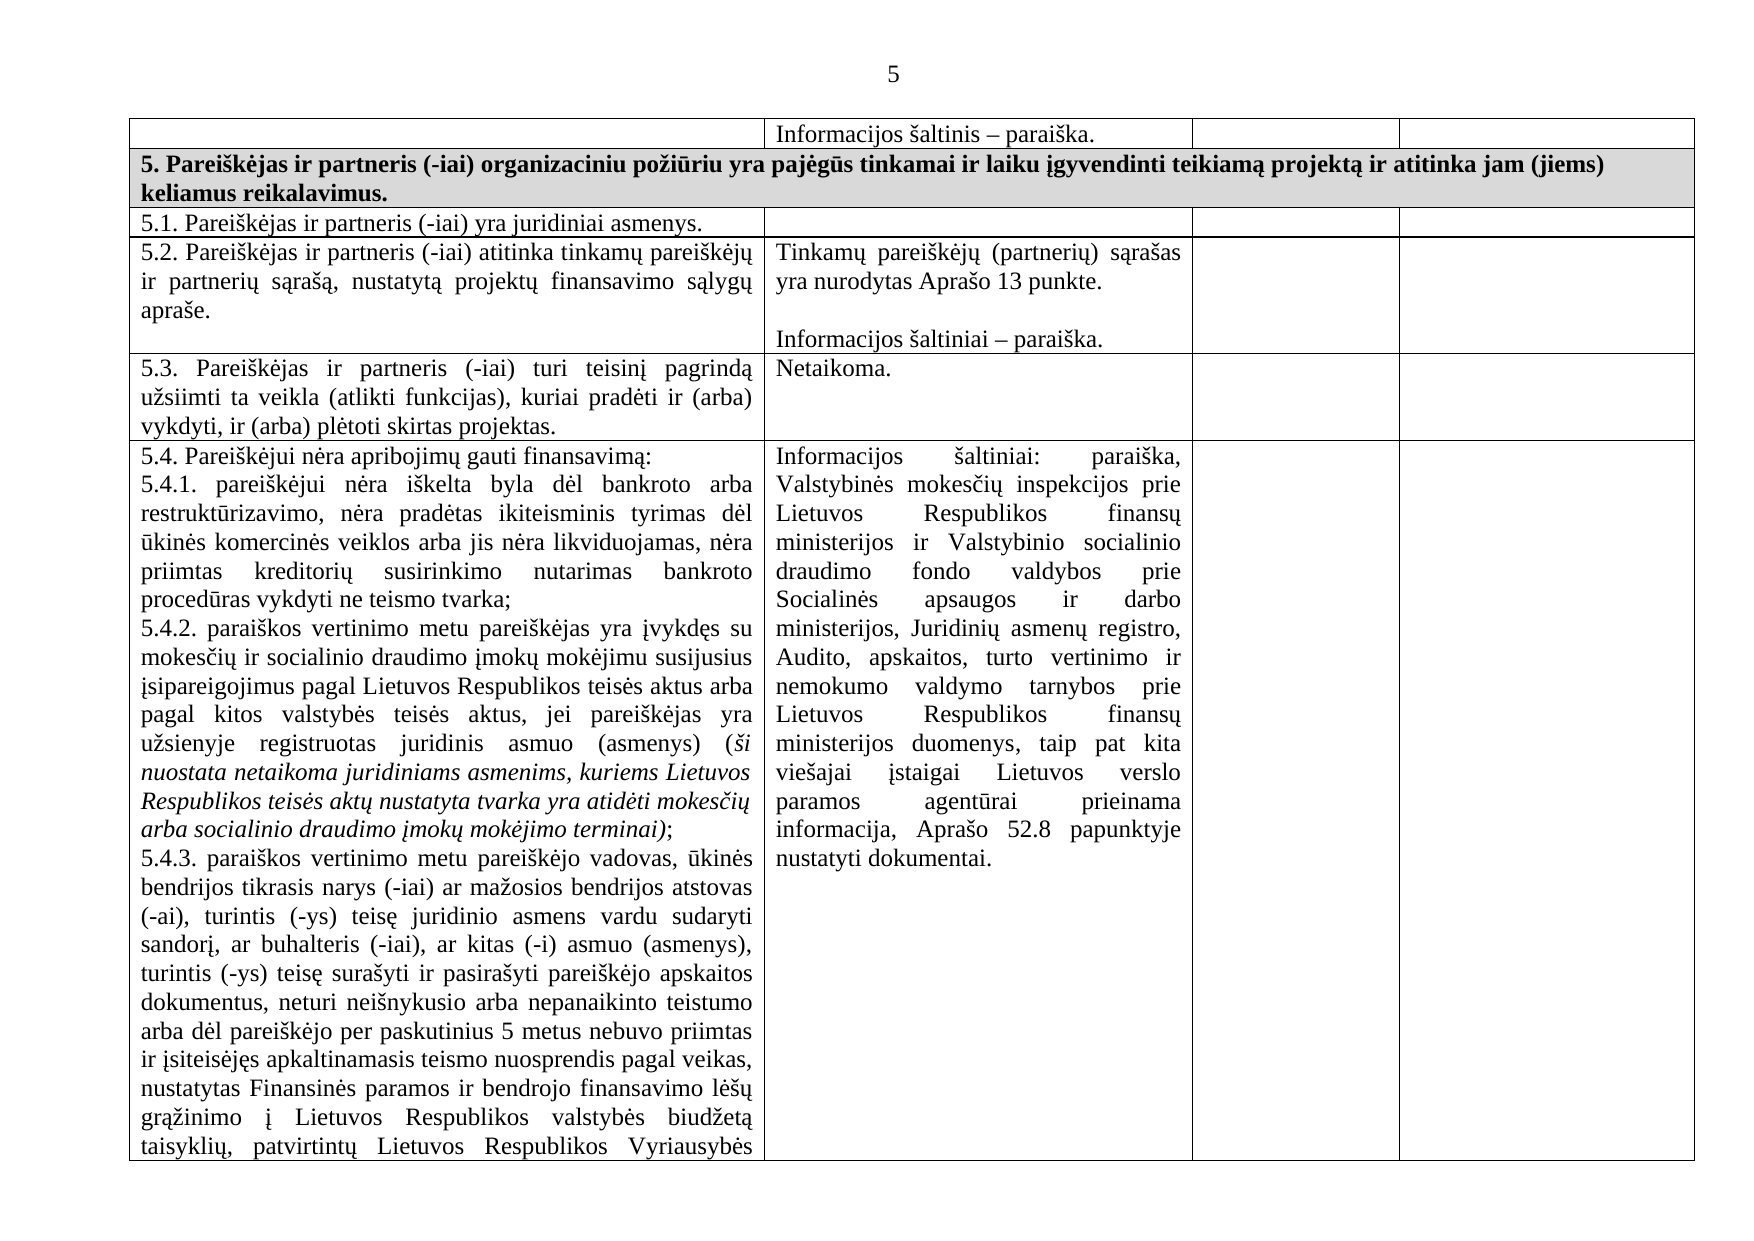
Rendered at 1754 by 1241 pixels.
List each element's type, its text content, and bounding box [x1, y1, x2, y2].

table_cell [1400, 208, 1694, 236]
table_cell [130, 119, 764, 148]
table_cell Tinkamų pareiškėjų (partnerių) sąrašas yra nurodytas Aprašo 13 punkte. Informacijos šaltiniai – paraiška. [765, 238, 1192, 352]
table_cell 5.1. Pareiškėjas ir partneris (-iai) yra juridiniai asmenys. [130, 208, 764, 236]
table_cell 5. Pareiškėjas ir partneris (-iai) organizaciniu požiūriu yra pajėgūs tinkamai ir laiku įgyvendinti teikiamą projektą ir atitinka jam (jiems) keliamus reikalavimus. [130, 149, 1694, 207]
table_cell Netaikoma. [765, 354, 1192, 440]
table_cell [1193, 119, 1399, 148]
table_cell Informacijos šaltinis – paraiška. [765, 119, 1192, 148]
table_cell [765, 208, 1192, 236]
table_cell [1193, 208, 1399, 236]
table_cell [1193, 238, 1399, 352]
table_cell [1193, 354, 1399, 440]
table_cell 5.3. Pareiškėjas ir partneris (-iai) turi teisinį pagrindą užsiimti ta veikla (atlikti funkcijas), kuriai pradėti ir (arba) vykdyti, ir (arba) plėtoti skirtas projektas. [130, 354, 764, 440]
table_cell [1400, 119, 1694, 148]
table_cell Informacijos šaltiniai: paraiška, Valstybinės mokesčių inspekcijos prie Lietuvos Respublikos finansų ministerijos ir Valstybinio socialinio draudimo fondo valdybos prie Socialinės apsaugos ir darbo ministerijos, Juridinių asmenų registro, Audito, apskaitos, turto vertinimo ir nemokumo valdymo tarnybos prie Lietuvos Respublikos finansų ministerijos duomenys, taip pat kita viešajai įstaigai Lietuvos verslo paramos agentūrai prieinama informacija, Aprašo 52.8 papunktyje nustatyti dokumentai. [765, 441, 1192, 1159]
table_cell [1193, 441, 1399, 1159]
table_cell [1400, 238, 1694, 352]
table_cell 5.2. Pareiškėjas ir partneris (-iai) atitinka tinkamų pareiškėjų ir partnerių sąrašą, nustatytą projektų finansavimo sąlygų apraše. [130, 238, 764, 352]
table_cell [1400, 354, 1694, 440]
table_cell 5.4. Pareiškėjui nėra apribojimų gauti finansavimą: 5.4.1. pareiškėjui nėra iškelta byla dėl bankroto arba restruktūrizavimo, nėra pradėtas ikiteisminis tyrimas dėl ūkinės komercinės veiklos arba jis nėra likviduojamas, nėra priimtas kreditorių susirinkimo nutarimas bankroto procedūras vykdyti ne teismo tvarka; 5.4.2. paraiškos vertinimo metu pareiškėjas yra įvykdęs su mokesčių ir socialinio draudimo įmokų mokėjimu susijusius įsipareigojimus pagal Lietuvos Respublikos teisės aktus arba pagal kitos valstybės teisės aktus, jei pareiškėjas yra užsienyje registruotas juridinis asmuo (asmenys) (ši nuostata netaikoma juridiniams asmenims, kuriems Lietuvos Respublikos teisės aktų nustatyta tvarka yra atidėti mokesčių arba socialinio draudimo įmokų mokėjimo terminai); 5.4.3. paraiškos vertinimo metu pareiškėjo vadovas, ūkinės bendrijos tikrasis narys (-iai) ar mažosios bendrijos atstovas (-ai), turintis (-ys) teisę juridinio asmens vardu sudaryti sandorį, ar buhalteris (-iai), ar kitas (-i) asmuo (asmenys), turintis (-ys) teisę surašyti ir pasirašyti pareiškėjo apskaitos dokumentus, neturi neišnykusio arba nepanaikinto teistumo arba dėl pareiškėjo per paskutinius 5 metus nebuvo priimtas ir įsiteisėjęs apkaltinamasis teismo nuosprendis pagal veikas, nustatytas Finansinės paramos ir bendrojo finansavimo lėšų grąžinimo į Lietuvos Respublikos valstybės biudžetą taisyklių, patvirtintų Lietuvos Respublikos Vyriausybės [130, 441, 764, 1159]
table_cell [1400, 441, 1694, 1159]
